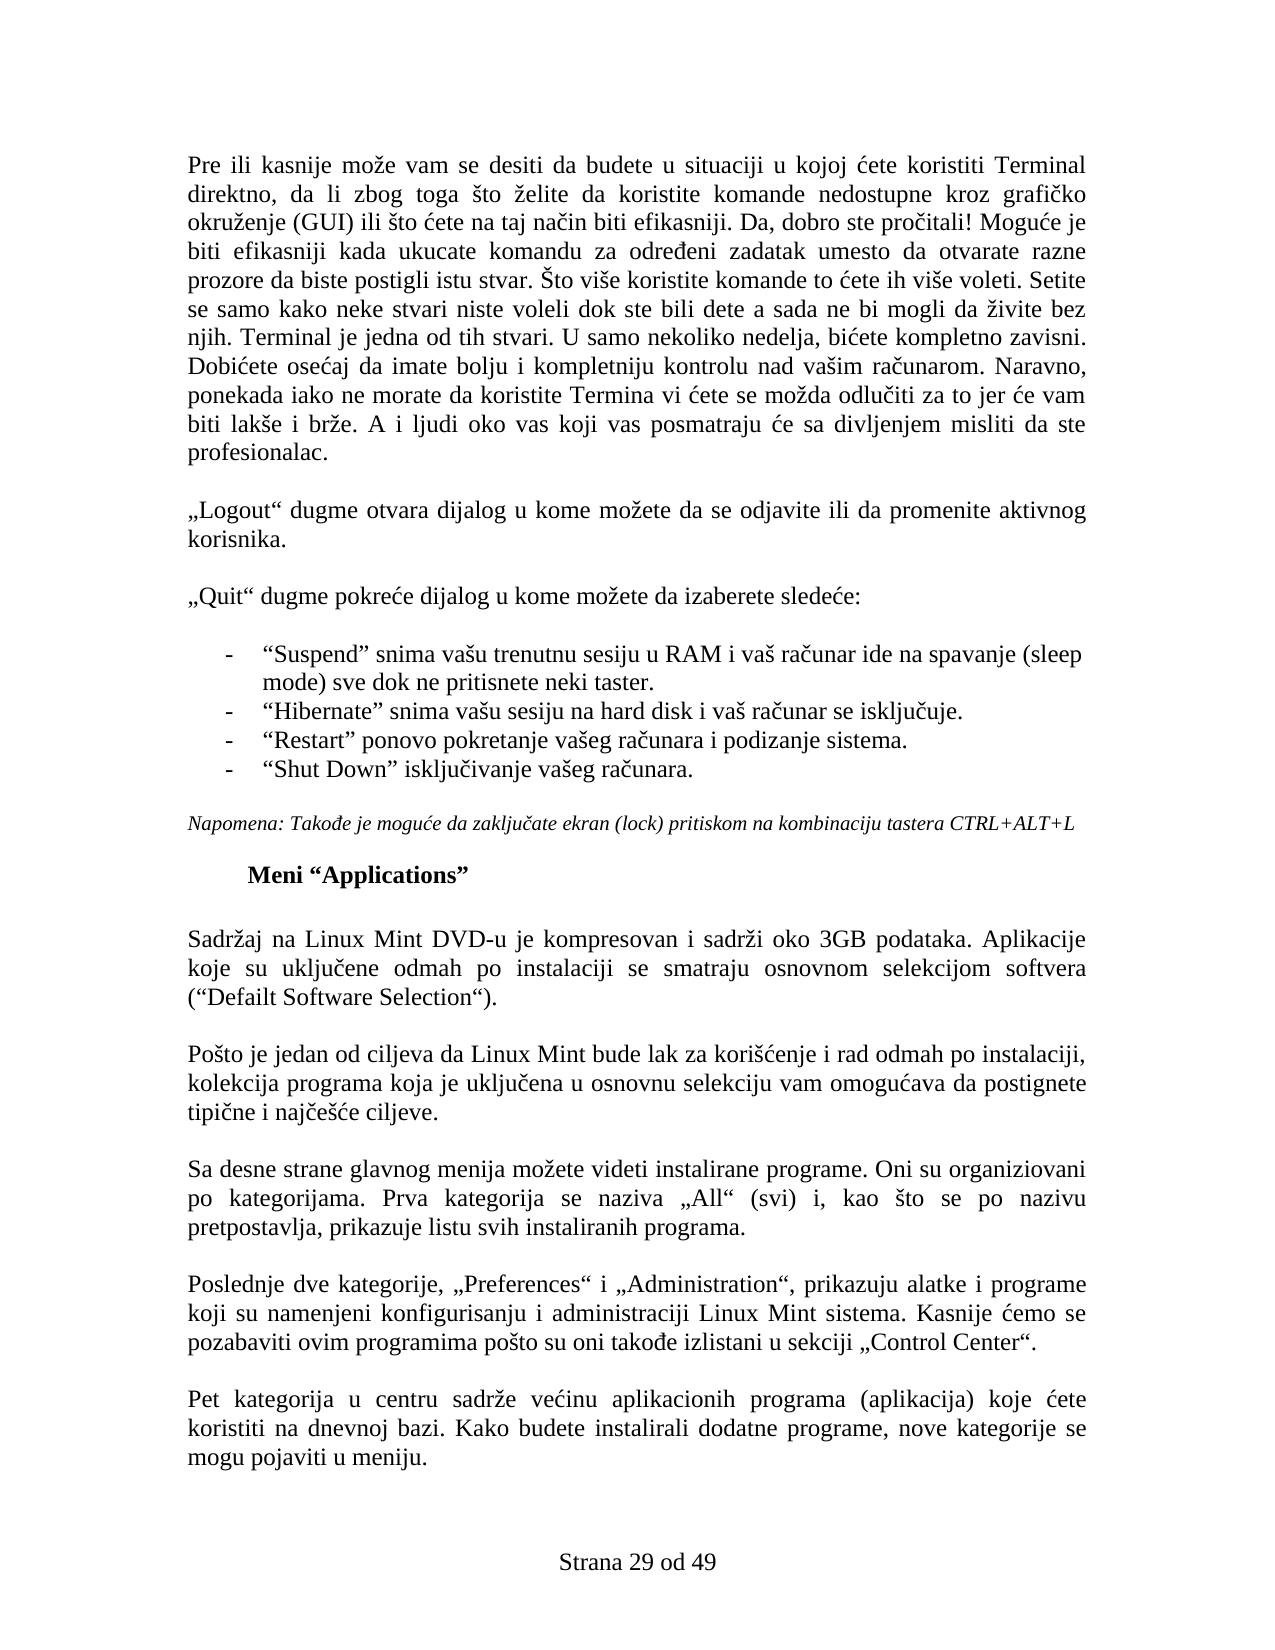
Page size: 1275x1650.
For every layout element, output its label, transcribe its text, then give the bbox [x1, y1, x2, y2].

text Sadržaj na Linux Mint DVD-u je kompresovan i sadrži oko 3GB podataka. Aplikacije koje su uključene odmah po instalaciji se smatraju osnovnom selekcijom softvera (“Defailt Software Selection“). [187, 924, 1087, 1010]
list “Restart” ponovo pokretanje vašeg računara i podizanje sistema. [225, 725, 1087, 754]
text Sa desne strane glavnog menija možete videti instalirane programe. Oni su organiziovani po kategorijama. Prva kategorija se naziva „All“ (svi) i, kao što se po nazivu pretpostavlja, prikazuje listu svih instaliranih programa. [187, 1154, 1087, 1240]
text „Quit“ dugme pokreće dijalog u kome možete da izaberete sledeće: [187, 581, 1087, 610]
text Pošto je jedan od ciljeva da Linux Mint bude lak za korišćenje i rad odmah po instalaciji, kolekcija programa koja je uključena u osnovnu selekciju vam omogućava da postignete tipične i najčešće ciljeve. [187, 1039, 1087, 1125]
list “Hibernate” snima vašu sesiju na hard disk i vaš računar se isključuje. [225, 696, 1087, 725]
subtitle Meni “Applications” [187, 860, 1087, 889]
text Pre ili kasnije može vam se desiti da budete u situaciji u kojoj ćete koristiti Terminal direktno, da li zbog toga što želite da koristite komande nedostupne kroz grafičko okruženje (GUI) ili što ćete na taj način biti efikasniji. Da, dobro ste pročitali! Moguće je biti efikasniji kada ukucate komandu za određeni zadatak umesto da otvarate razne prozore da biste postigli istu stvar. Što više koristite komande to ćete ih više voleti. Setite se samo kako neke stvari niste voleli dok ste bili dete a sada ne bi mogli da živite bez njih. Terminal je jedna od tih stvari. U samo nekoliko nedelja, bićete kompletno zavisni. Dobićete osećaj da imate bolju i kompletniju kontrolu nad vašim računarom. Naravno, ponekada iako ne morate da koristite Termina vi ćete se možda odlučiti za to jer će vam biti lakše i brže. A i ljudi oko vas koji vas posmatraju će sa divljenjem misliti da ste profesionalac. [187, 150, 1087, 466]
text Pet kategorija u centru sadrže većinu aplikacionih programa (aplikacija) koje ćete koristiti na dnevnoj bazi. Kako budete instalirali dodatne programe, nove kategorije se mogu pojaviti u meniju. [187, 1384, 1087, 1470]
text Poslednje dve kategorije, „Preferences“ i „Administration“, prikazuju alatke i programe koji su namenjeni konfigurisanju i administraciji Linux Mint sistema. Kasnije ćemo se pozabaviti ovim programima pošto su oni takođe izlistani u sekciji „Control Center“. [187, 1269, 1087, 1355]
list “Suspend” snima vašu trenutnu sesiju u RAM i vaš računar ide na spavanje (sleep mode) sve dok ne pritisnete neki taster. [225, 639, 1087, 696]
text Napomena: Takođe je moguće da zaključate ekran (lock) pritiskom na kombinaciju tastera CTRL+ALT+L [187, 811, 1087, 835]
list “Shut Down” isključivanje vašeg računara. [225, 754, 1087, 782]
text „Logout“ dugme otvara dijalog u kome možete da se odjavite ili da promenite aktivnog korisnika. [187, 495, 1087, 552]
